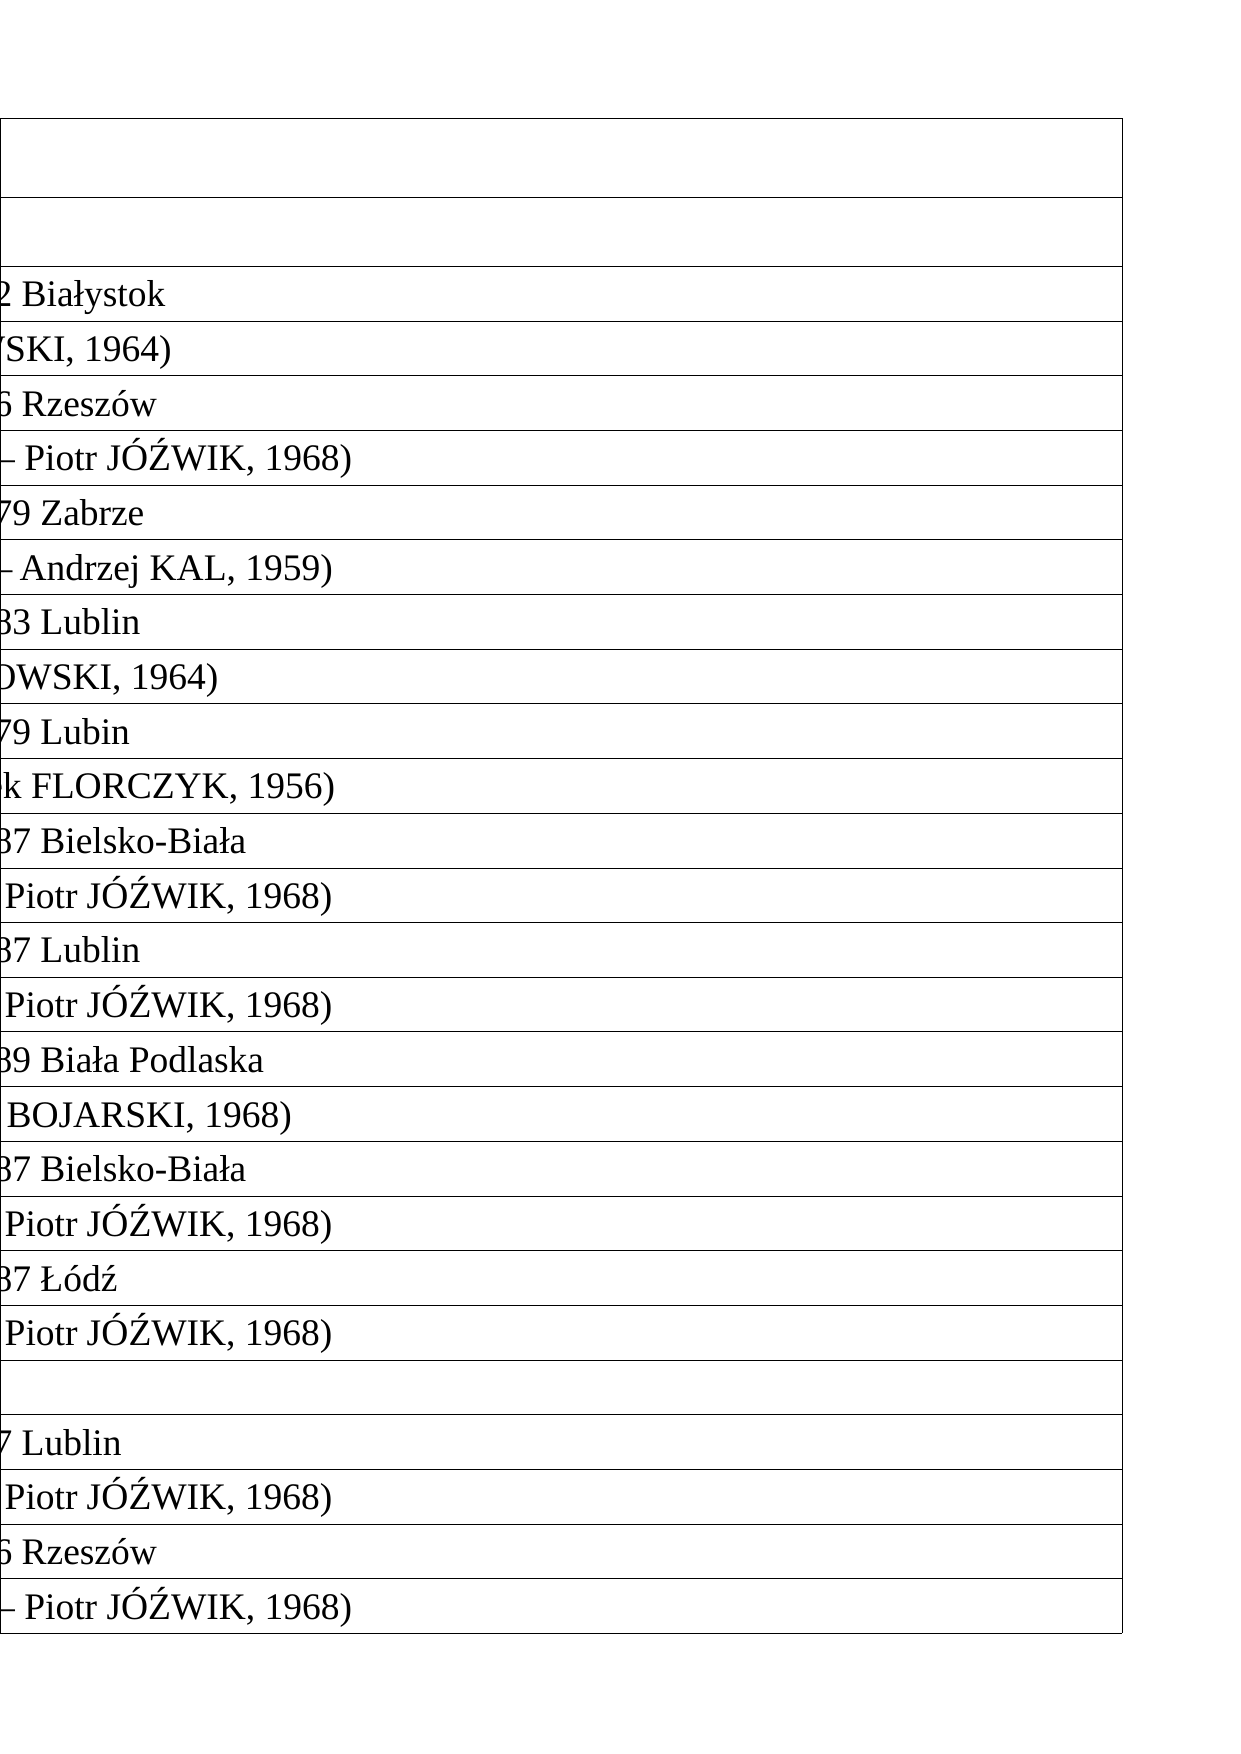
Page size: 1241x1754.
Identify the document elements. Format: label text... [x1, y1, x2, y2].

table_cell (Aleksander PIETRAS, 1969 – Grzegorz BOJARSKI, 1968 – Jarosław ZAWADZKI, 1968 – Piotr JÓŹWIK, 1968) [1, 869, 1122, 922]
table_cell 25.07.1987 Bielsko-Biała [1, 814, 1122, 867]
table_cell 31.05.1987 Łódź [1, 1251, 1122, 1305]
table_cell 23.06.1979 Zabrze [1, 486, 1122, 539]
table_cell 6.09.1986 Rzeszów [1, 376, 1122, 430]
table_cell 10.06.1989 Biała Podlaska [1, 1032, 1122, 1086]
table_cell (Wojciech BIELEWICZ, 1966 – Grzegorz BOJARSKI, 1968 – Jarosław ZAWADZKI, 1968 – Piotr JÓŹWIK, 1968) [1, 431, 1122, 484]
table_cell (Aleksander PIETRAS, 1969 – Piotr JÓŹWIK, 1968 – Piotr KOTLARSKI, 1969 – Grzegorz BOJARSKI, 1968) [1, 1087, 1122, 1141]
table_cell (Aleksander PIETRAS, 1969 – Grzegorz BOJARSKI, 1968 – Jarosław ZAWADZKI, 1968 – Piotr JÓŹWIK, 1968) [1, 1306, 1122, 1359]
table_cell 16.06.1987 Lublin [1, 923, 1122, 977]
table_cell 26.07.1987 Bielsko-Biała [1, 1142, 1122, 1196]
table_cell (Andrzej KAL, 1959 – Roman FOSTRIAK, 1955 – Władysław CHOJNOWSKI, 1949 – Jacek FLORCZYK, 1956) [1, 759, 1122, 813]
table_cell 23.08.1979 Lubin [1, 704, 1122, 758]
table_cell (Zbigniew GRUNT, 1961 – Artur KAL, 1961 – Piotr NAWARA, 1964 – Czesław PIOTROWSKI, 1964) [1, 322, 1122, 375]
table_cell [1, 1361, 1122, 1414]
table_cell (Zbigniew GRUNT, 1961 – Artur KAL, 1961 – Sławomir MACEK, 1962 – Czesław PIOTROWSKI, 1964) [1, 650, 1122, 703]
table_cell 7.06.1986 Rzeszów [1, 1525, 1122, 1578]
table_cell 10.09.1983 Lublin [1, 595, 1122, 649]
table_cell (Wojciech BIELEWICZ, 1966 – Grzegorz BOJARSKI, 1968 – Jarosław ZAWADZKI, 1968 – Piotr JÓŹWIK, 1968) [1, 1579, 1122, 1633]
table_cell (Aleksander PIETRAS, 1969 – Grzegorz BOJARSKI, 1968 – Jarosław ZAWADZKI, 1968 – Piotr JÓŹWIK, 1968) [1, 1197, 1122, 1250]
table_cell (Roman FOSTRIAK, 1955 – Jacek FLORCZYK, 1956 – Władysław CHOJNOWSKI, 1949 – Andrzej KAL, 1959) [1, 540, 1122, 594]
table_cell (Aleksander PIETRAS, 1969 – Grzegorz BOJARSKI, 1968 – Jarosław ZAWADZKI, 1968 – Piotr JÓŹWIK, 1968) [1, 978, 1122, 1031]
table_cell 6.06.1987 Lublin [1, 1415, 1122, 1469]
table_cell 20 najlepszych wyników w historii [1, 198, 1122, 266]
table_header Sztafeta 4x100 m mężczyzn [1, 119, 1122, 197]
table_cell 6.06.1982 Białystok [1, 267, 1122, 321]
table_cell (Aleksander PIETRAS, 1969 – Grzegorz BOJARSKI, 1968 – Jarosław ZAWADZKI, 1968 – Piotr JÓŹWIK, 1968) [1, 1470, 1122, 1524]
